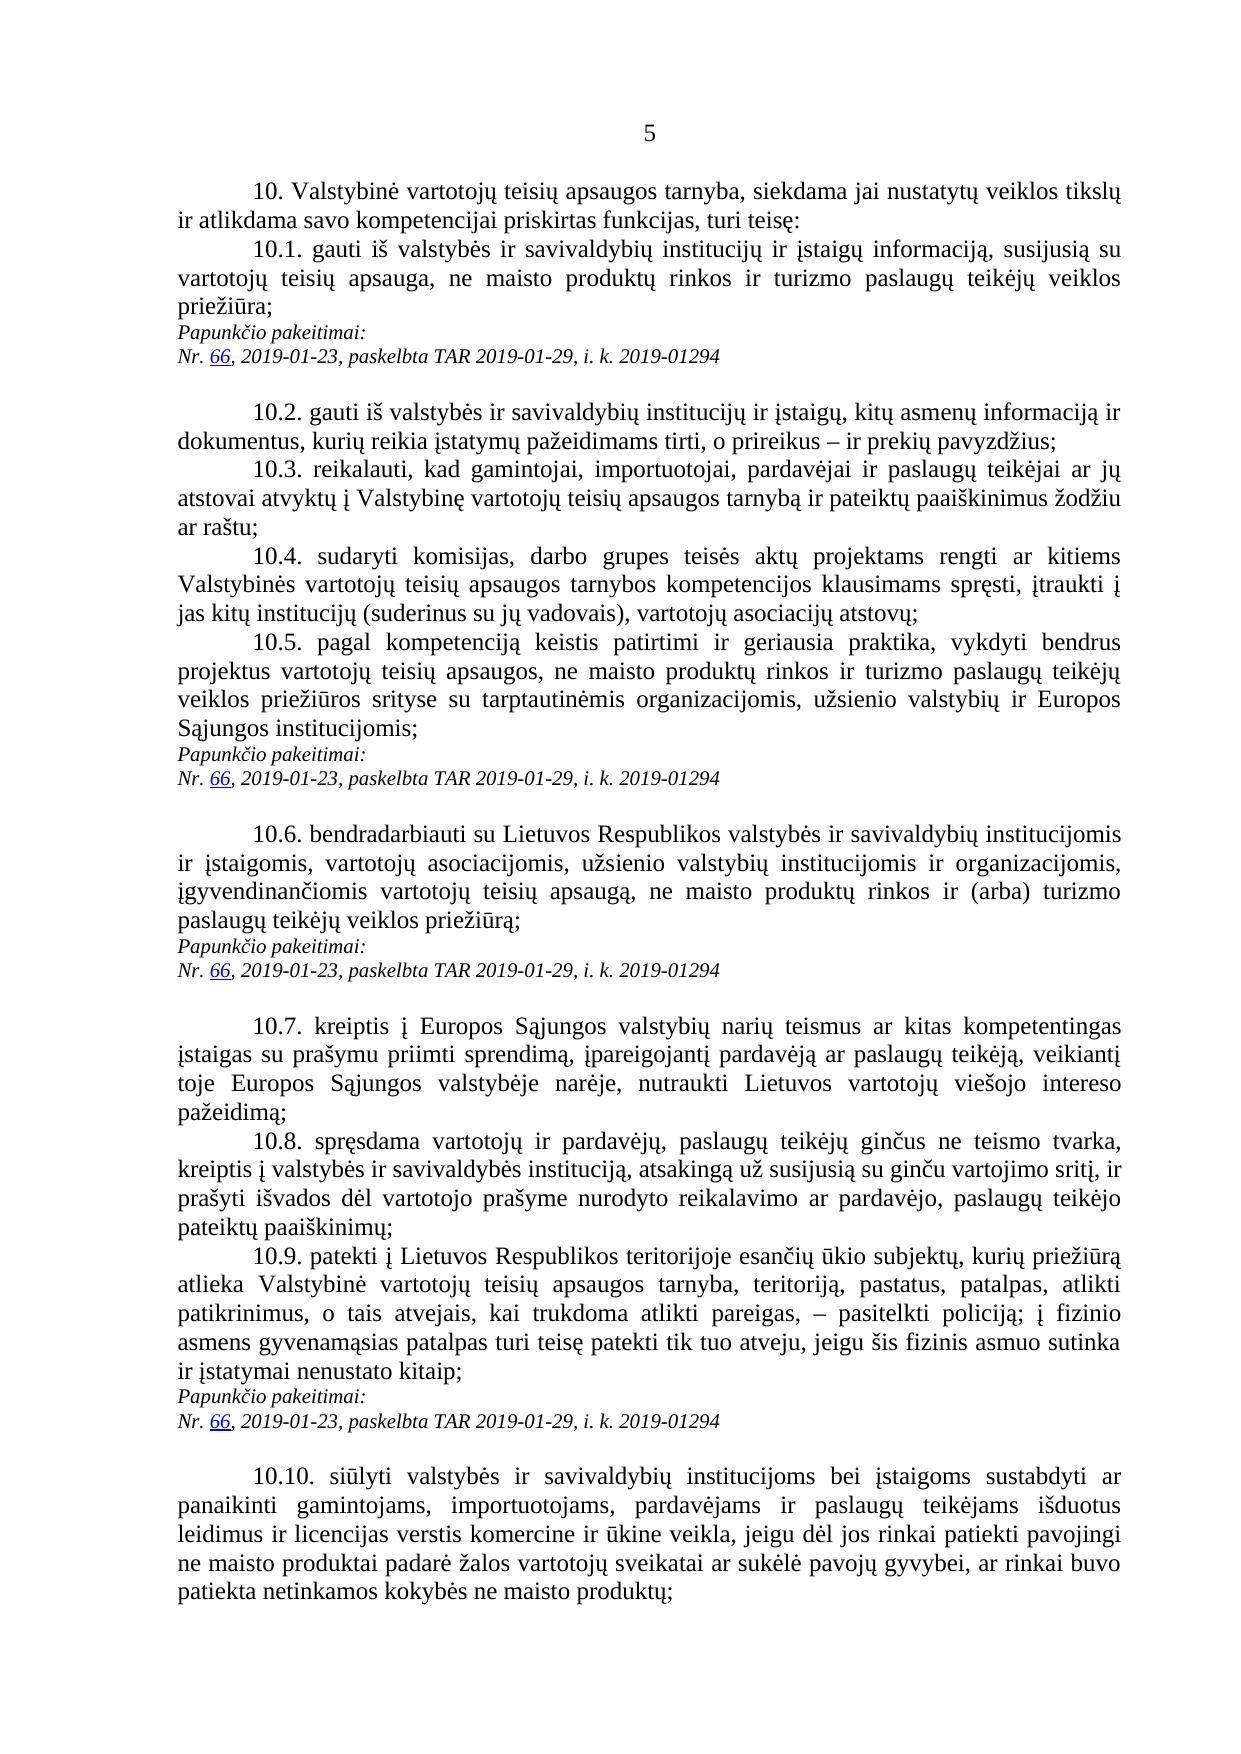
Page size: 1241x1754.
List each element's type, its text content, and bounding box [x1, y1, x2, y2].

text Papunkčio pakeitimai: [177, 320, 1122, 344]
text Nr. 66, 2019-01-23, paskelbta TAR 2019-01-29, i. k. 2019-01294 [177, 766, 1122, 790]
text 10.4. sudaryti komisijas, darbo grupes teisės aktų projektams rengti ar kitiems Valstybinės vartotojų teisių apsaugos tarnybos kompetencijos klausimams spręsti, įtraukti į jas kitų institucijų (suderinus su jų vadovais), vartotojų asociacijų atstovų; [177, 541, 1122, 627]
text 10.6. bendradarbiauti su Lietuvos Respublikos valstybės ir savivaldybių institucijomis ir įstaigomis, vartotojų asociacijomis, užsienio valstybių institucijomis ir organizacijomis, įgyvendinančiomis vartotojų teisių apsaugą, ne maisto produktų rinkos ir (arba) turizmo paslaugų teikėjų veiklos priežiūrą; [177, 819, 1122, 934]
text 10. Valstybinė vartotojų teisių apsaugos tarnyba, siekdama jai nustatytų veiklos tikslų ir atlikdama savo kompetencijai priskirtas funkcijas, turi teisę: [177, 176, 1122, 234]
text Papunkčio pakeitimai: [177, 1384, 1122, 1408]
text 10.3. reikalauti, kad gamintojai, importuotojai, pardavėjai ir paslaugų teikėjai ar jų atstovai atvyktų į Valstybinę vartotojų teisių apsaugos tarnybą ir pateiktų paaiškinimus žodžiu ar raštu; [177, 454, 1122, 541]
text 10.9. patekti į Lietuvos Respublikos teritorijoje esančių ūkio subjektų, kurių priežiūrą atlieka Valstybinė vartotojų teisių apsaugos tarnyba, teritoriją, pastatus, patalpas, atlikti patikrinimus, o tais atvejais, kai trukdoma atlikti pareigas, – pasitelkti policiją; į fizinio asmens gyvenamąsias patalpas turi teisę patekti tik tuo atveju, jeigu šis fizinis asmuo sutinka ir įstatymai nenustato kitaip; [177, 1241, 1122, 1384]
text Nr. 66, 2019-01-23, paskelbta TAR 2019-01-29, i. k. 2019-01294 [177, 344, 1122, 368]
text 10.5. pagal kompetenciją keistis patirtimi ir geriausia praktika, vykdyti bendrus projektus vartotojų teisių apsaugos, ne maisto produktų rinkos ir turizmo paslaugų teikėjų veiklos priežiūros srityse su tarptautinėmis organizacijomis, užsienio valstybių ir Europos Sąjungos institucijomis; [177, 627, 1122, 742]
text Nr. 66, 2019-01-23, paskelbta TAR 2019-01-29, i. k. 2019-01294 [177, 1408, 1122, 1433]
text Nr. 66, 2019-01-23, paskelbta TAR 2019-01-29, i. k. 2019-01294 [177, 958, 1122, 982]
text 10.1. gauti iš valstybės ir savivaldybių institucijų ir įstaigų informaciją, susijusią su vartotojų teisių apsauga, ne maisto produktų rinkos ir turizmo paslaugų teikėjų veiklos priežiūra; [177, 234, 1122, 320]
text Papunkčio pakeitimai: [177, 934, 1122, 958]
text Papunkčio pakeitimai: [177, 742, 1122, 766]
text 10.8. spręsdama vartotojų ir pardavėjų, paslaugų teikėjų ginčus ne teismo tvarka, kreiptis į valstybės ir savivaldybės instituciją, atsakingą už susijusią su ginču vartojimo sritį, ir prašyti išvados dėl vartotojo prašyme nurodyto reikalavimo ar pardavėjo, paslaugų teikėjo pateiktų paaiškinimų; [177, 1126, 1122, 1241]
text 10.7. kreiptis į Europos Sąjungos valstybių narių teismus ar kitas kompetentingas įstaigas su prašymu priimti sprendimą, įpareigojantį pardavėją ar paslaugų teikėją, veikiantį toje Europos Sąjungos valstybėje narėje, nutraukti Lietuvos vartotojų viešojo intereso pažeidimą; [177, 1011, 1122, 1126]
text 10.2. gauti iš valstybės ir savivaldybių institucijų ir įstaigų, kitų asmenų informaciją ir dokumentus, kurių reikia įstatymų pažeidimams tirti, o prireikus – ir prekių pavyzdžius; [177, 397, 1122, 454]
text 10.10. siūlyti valstybės ir savivaldybių institucijoms bei įstaigoms sustabdyti ar panaikinti gamintojams, importuotojams, pardavėjams ir paslaugų teikėjams išduotus leidimus ir licencijas verstis komercine ir ūkine veikla, jeigu dėl jos rinkai patiekti pavojingi ne maisto produktai padarė žalos vartotojų sveikatai ar sukėlė pavojų gyvybei, ar rinkai buvo patiekta netinkamos kokybės ne maisto produktų; [177, 1461, 1122, 1605]
